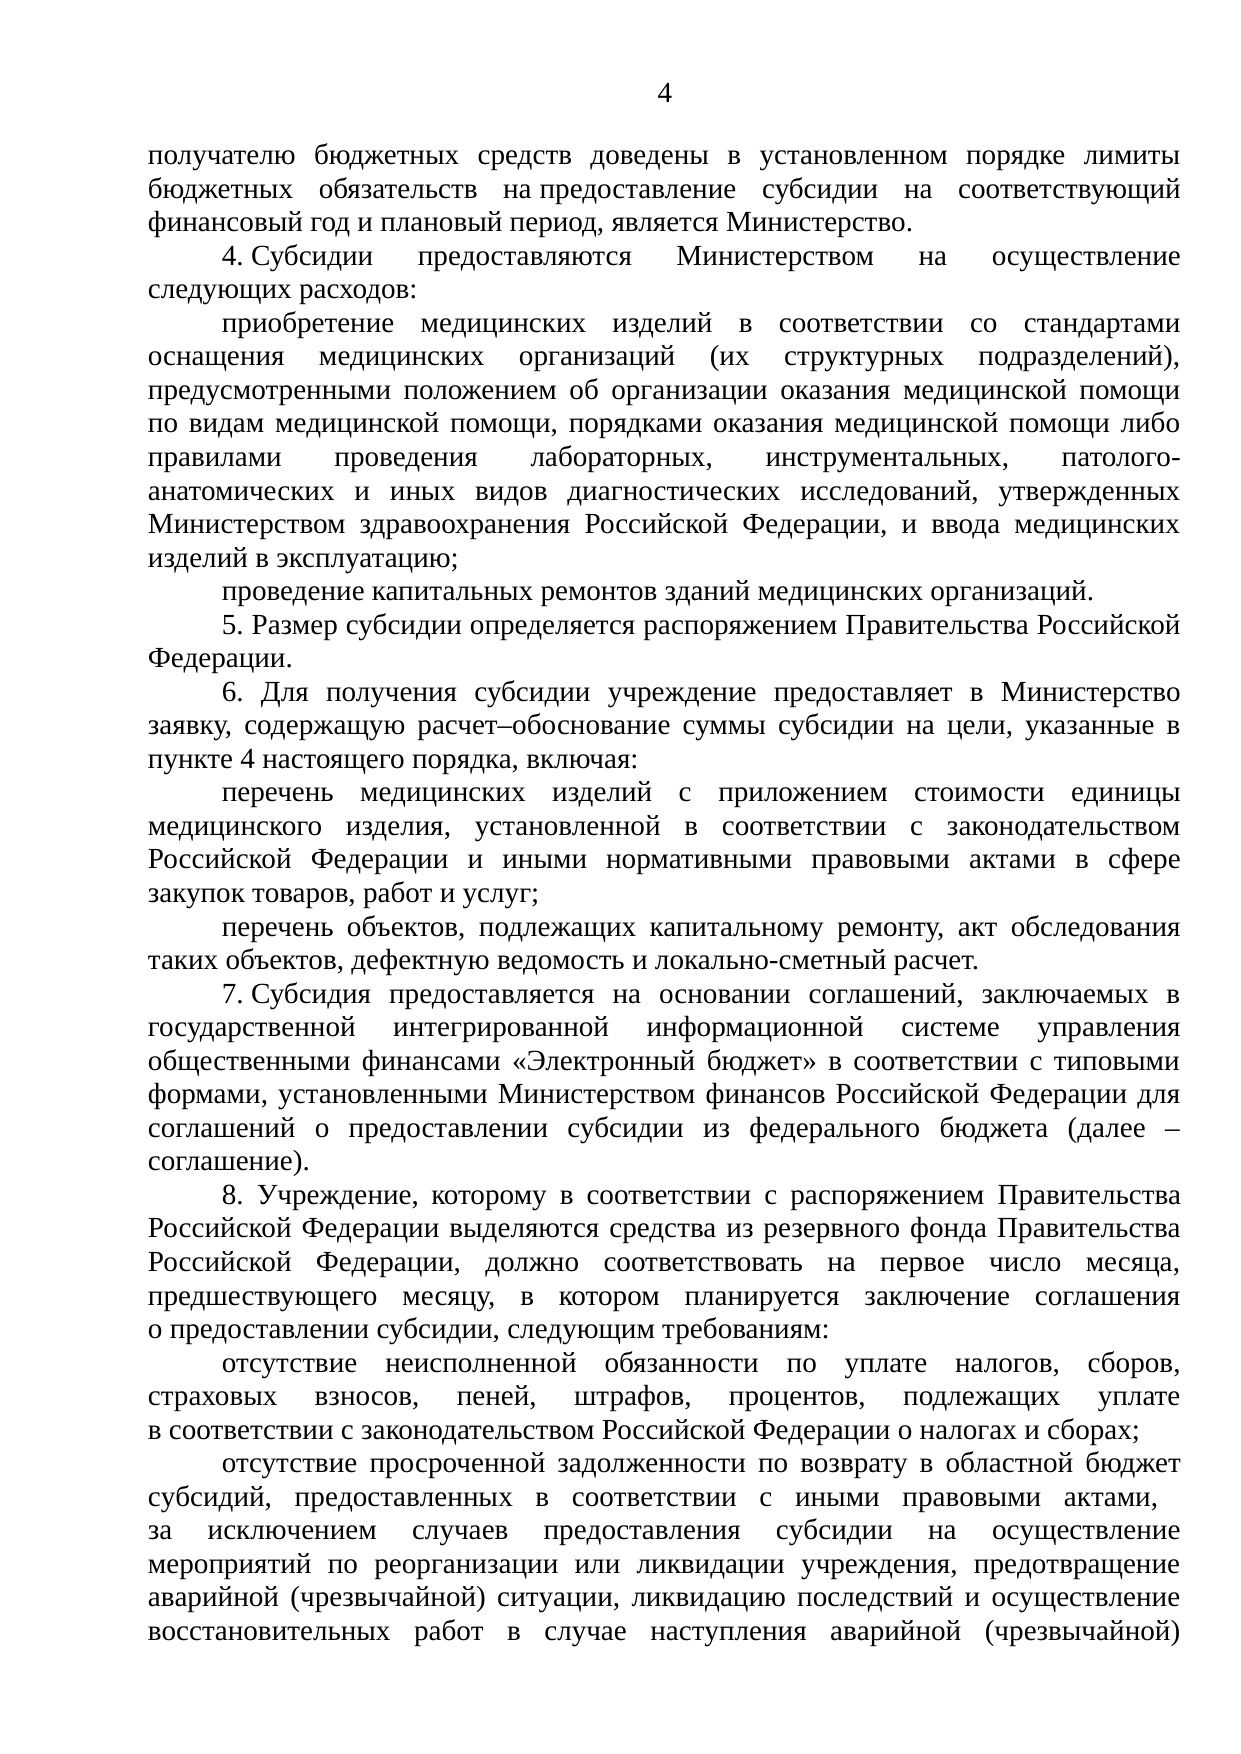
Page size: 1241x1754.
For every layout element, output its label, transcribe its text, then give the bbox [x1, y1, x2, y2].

text 6. Для получения субсидии учреждение предоставляет в Министерство заявку, содержащую расчет–обоснование суммы субсидии на цели, указанные в пункте 4 настоящего порядка, включая: [148, 674, 1181, 774]
text 8. Учреждение, которому в соответствии с распоряжением Правительства Российской Федерации выделяются средства из резервного фонда Правительства Российской Федерации, должно соответствовать на первое число месяца, предшествующего месяцу, в котором планируется заключение соглашения о предоставлении субсидии, следующим требованиям: [148, 1177, 1181, 1345]
text 4. Субсидии предоставляются Министерством на осуществление следующих расходов: [148, 238, 1181, 305]
text отсутствие неисполненной обязанности по уплате налогов, сборов, страховых взносов, пеней, штрафов, процентов, подлежащих уплате в соответствии с законодательством Российской Федерации о налогах и сборах; [148, 1345, 1181, 1445]
text 5. Размер субсидии определяется распоряжением Правительства Российской Федерации. [148, 607, 1181, 674]
text отсутствие просроченной задолженности по возврату в областной бюджет субсидий, предоставленных в соответствии с иными правовыми актами, за исключением случаев предоставления субсидии на осуществление мероприятий по реорганизации или ликвидации учреждения, предотвращение аварийной (чрезвычайной) ситуации, ликвидацию последствий и осуществление восстановительных работ в случае наступления аварийной (чрезвычайной) [148, 1445, 1181, 1647]
text проведение капитальных ремонтов зданий медицинских организаций. [148, 573, 1181, 607]
text приобретение медицинских изделий в соответствии со стандартами оснащения медицинских организаций (их структурных подразделений), предусмотренными положением об организации оказания медицинской помощи по видам медицинской помощи, порядками оказания медицинской помощи либо правилами проведения лабораторных, инструментальных, патолого-анатомических и иных видов диагностических исследований, утвержденных Министерством здравоохранения Российской Федерации, и ввода медицинских изделий в эксплуатацию; [148, 305, 1181, 573]
text перечень объектов, подлежащих капитальному ремонту, акт обследования таких объектов, дефектную ведомость и локально-сметный расчет. [148, 909, 1181, 976]
text получателю бюджетных средств доведены в установленном порядке лимиты бюджетных обязательств на предоставление субсидии на соответствующий финансовый год и плановый период, является Министерство. [148, 137, 1181, 238]
text перечень медицинских изделий с приложением стоимости единицы медицинского изделия, установленной в соответствии с законодательством Российской Федерации и иными нормативными правовыми актами в сфере закупок товаров, работ и услуг; [148, 774, 1181, 909]
text 7. Субсидия предоставляется на основании соглашений, заключаемых в государственной интегрированной информационной системе управления общественными финансами «Электронный бюджет» в соответствии с типовыми формами, установленными Министерством финансов Российской Федерации для соглашений о предоставлении субсидии из федерального бюджета (далее – соглашение). [148, 976, 1181, 1177]
